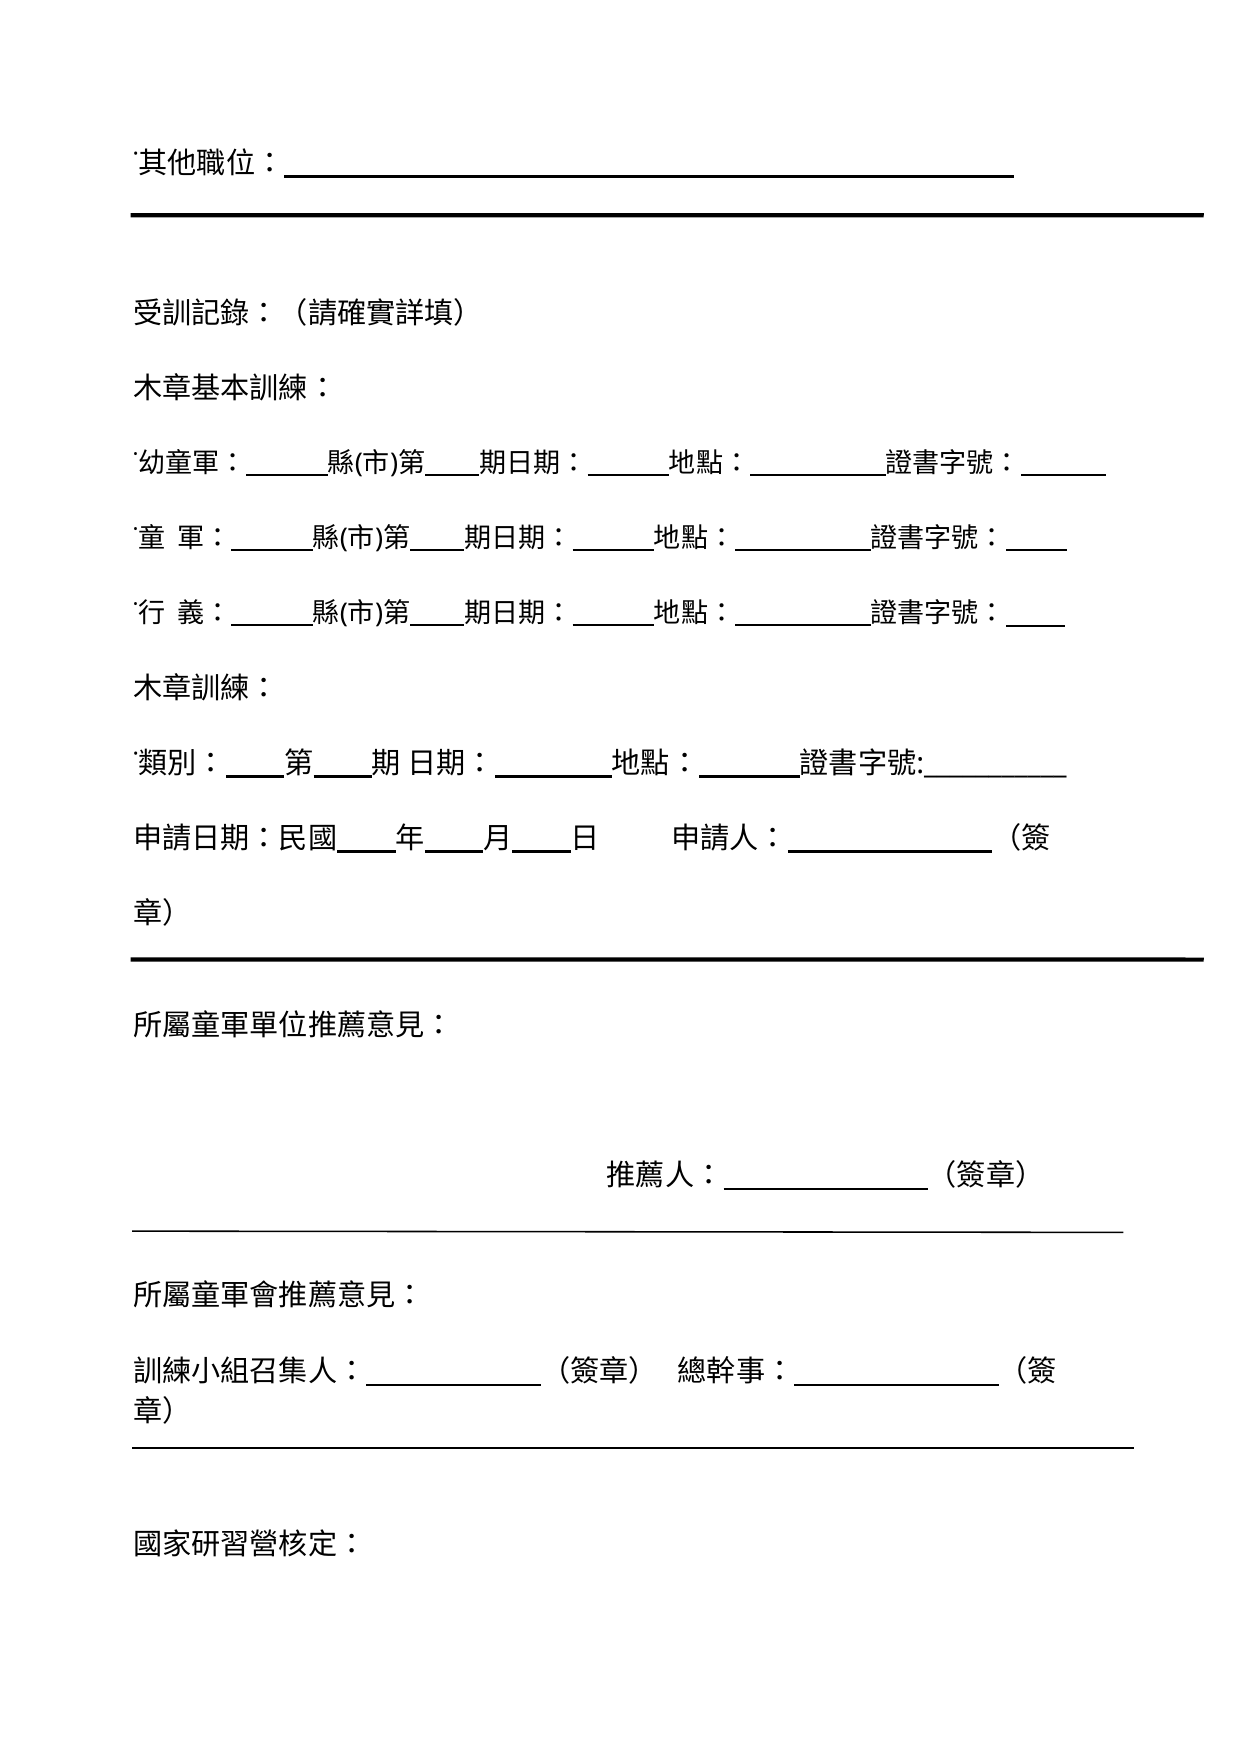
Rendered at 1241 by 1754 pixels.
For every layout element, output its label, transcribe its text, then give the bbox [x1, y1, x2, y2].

text 申請日期：民國 年 月 日 申請人： （簽章） [133, 798, 1107, 948]
text ˙童 軍： 縣(市)第 期日期： 地點： 證書字號： [133, 498, 1107, 573]
text 木章基本訓練： [133, 348, 1107, 423]
text ˙幼童軍： 縣(市)第 期日期： 地點： 證書字號： [133, 423, 1107, 498]
text 木章訓練： [133, 648, 1107, 723]
text 受訓記錄：（請確實詳填） [133, 273, 1107, 348]
text 國家研習營核定： [133, 1504, 1107, 1579]
text ˙行 義： 縣(市)第 期日期： 地點： 證書字號： [133, 573, 1107, 648]
text 所屬童軍單位推薦意見： [133, 985, 1107, 1060]
text 所屬童軍會推薦意見： [133, 1285, 1107, 1310]
text 推薦人： （簽章） [133, 1135, 1107, 1210]
text ˙類別： 第 期 日期： 地點： 證書字號:___________ [133, 723, 1107, 798]
text ˙其他職位： [133, 123, 1107, 198]
text 訓練小組召集人： （簽章） 總幹事： （簽章） [133, 1350, 1107, 1429]
